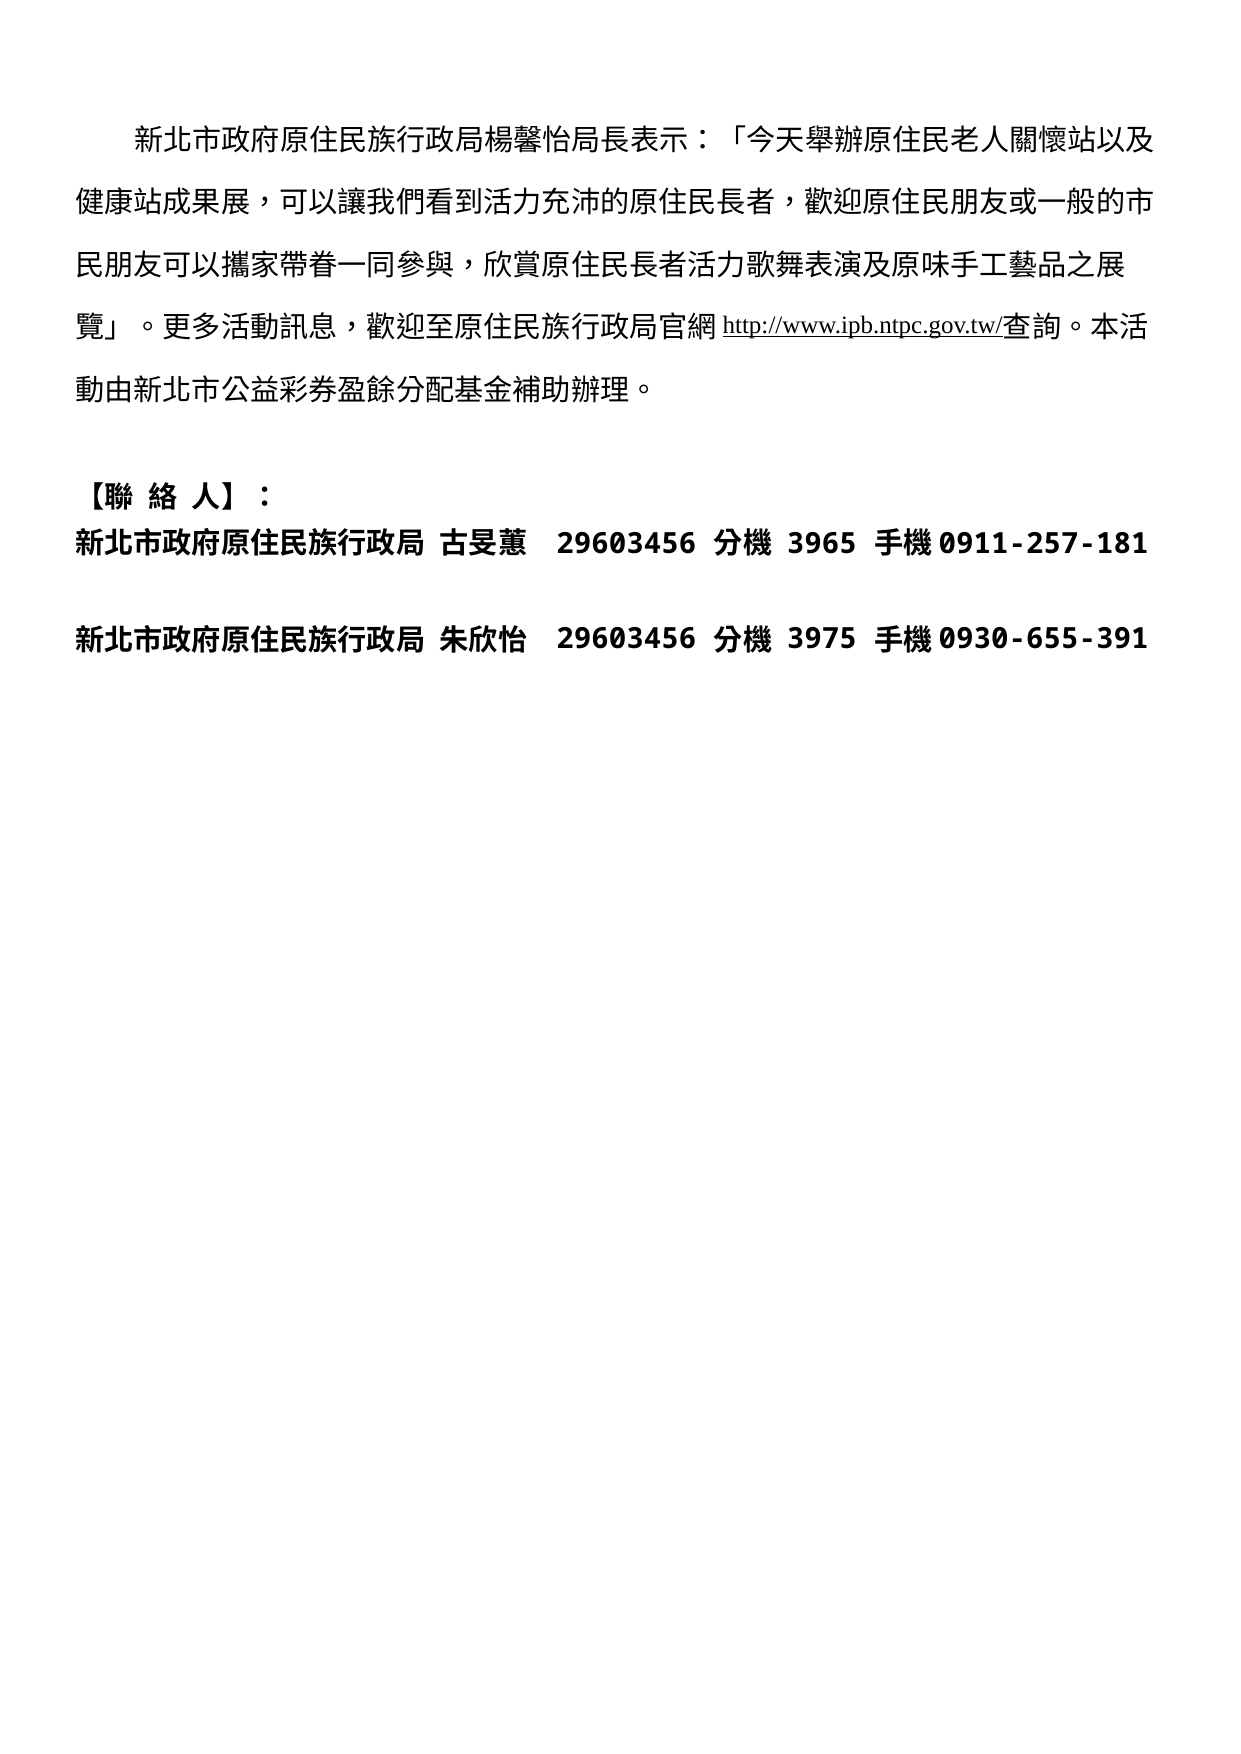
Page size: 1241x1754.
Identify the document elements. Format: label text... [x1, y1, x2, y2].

text 【聯 絡 人】： [75, 471, 1165, 517]
text 新北市政府原住民族行政局楊馨怡局長表示：「今天舉辦原住民老人關懷站以及健康站成果展，可以讓我們看到活力充沛的原住民長者，歡迎原住民朋友或一般的市民朋友可以攜家帶眷一同參與，欣賞原住民長者活力歌舞表演及原味手工藝品之展覽」。更多活動訊息，歡迎至原住民族行政局官網http://www.ipb.ntpc.gov.tw/查詢。本活動由新北市公益彩券盈餘分配基金補助辦理。 [75, 96, 1165, 408]
text 新北市政府原住民族行政局 古旻蕙 29603456 分機 3965 手機0911-257-181 [75, 517, 1165, 562]
text 新北市政府原住民族行政局 朱欣怡 29603456 分機 3975 手機0930-655-391 [75, 596, 1165, 658]
